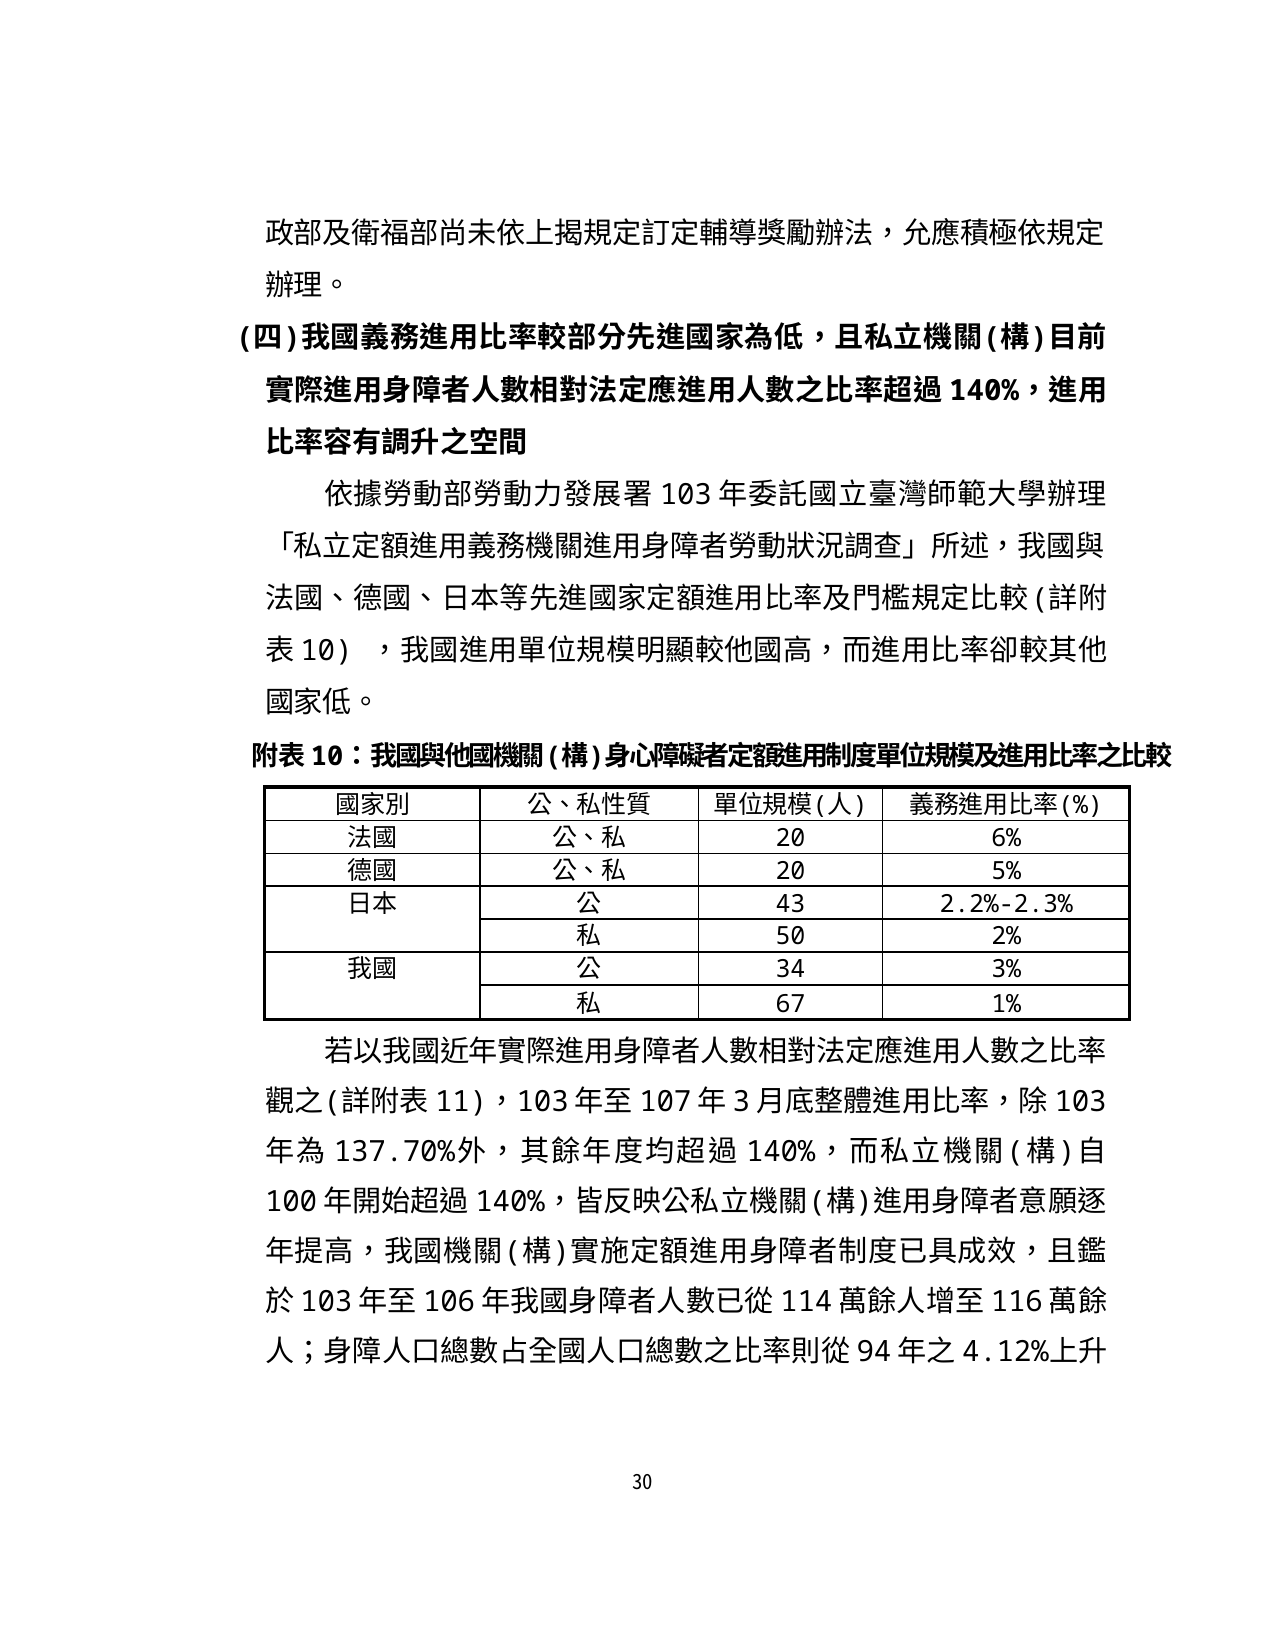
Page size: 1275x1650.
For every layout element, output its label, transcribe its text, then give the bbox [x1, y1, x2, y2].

table_cell 私 [481, 986, 698, 1018]
table_cell 43 [699, 887, 882, 918]
table_cell 公 [481, 953, 698, 984]
table_cell 法國 [266, 821, 479, 853]
text 依據勞動部勞動力發展署103年委託國立臺灣師範大學辦理「私立定額進用義務機關進用身障者勞動狀況調查」所述，我國與法國、德國、日本等先進國家定額進用比率及門檻規定比較(詳附表10) ，我國進用單位規模明顯較他國高，而進用比率卻較其他國家低。 [265, 462, 1107, 723]
table_cell 6% [883, 821, 1128, 853]
table_cell 2.2%-2.3% [883, 887, 1128, 918]
table_cell 5% [883, 854, 1128, 885]
table_header 國家別 [266, 789, 479, 820]
table_cell 3% [883, 953, 1128, 984]
table_cell 德國 [266, 854, 479, 885]
table_header 公、私性質 [481, 789, 698, 820]
text (四)我國義務進用比率較部分先進國家為低，且私立機關(構)目前實際進用身障者人數相對法定應進用人數之比率超過140%，進用比率容有調升之空間 [236, 306, 1107, 462]
table_cell 1% [883, 986, 1128, 1018]
table_cell 2% [883, 920, 1128, 951]
table_cell 公、私 [481, 821, 698, 853]
table_cell 20 [699, 854, 882, 885]
table_cell 私 [481, 920, 698, 951]
table_header 義務進用比率(%) [883, 789, 1128, 820]
text 政部及衛福部尚未依上揭規定訂定輔導獎勵辦法，允應積極依規定辦理。 [265, 202, 1107, 306]
table_cell 公 [481, 887, 698, 918]
table_cell 20 [699, 821, 882, 853]
table_header 單位規模(人) [699, 789, 882, 820]
table_cell 34 [699, 953, 882, 984]
table_cell 我國 [266, 953, 479, 1018]
text 若以我國近年實際進用身障者人數相對法定應進用人數之比率觀之(詳附表11)，103年至107年3月底整體進用比率，除103年為137.70%外，其餘年度均超過140%，而私立機關(構)自100年開始超過140%，皆反映公私立機關(構)進用身障者意願逐年提高，我國機關(構)實施定額進用身障者制度已具成效，且鑑於103年至106年我國身障者人數已從114萬餘人增至116萬餘人；身障人口總數占全國人口總數之比率則從94年之4.12%上升 [265, 1021, 1107, 1371]
table_cell 日本 [266, 887, 479, 951]
text 附表10：我國與他國機關(構)身心障礙者定額進用制度單位規模及進用比率之比較 [251, 735, 1181, 773]
table_cell 67 [699, 986, 882, 1018]
table_cell 公、私 [481, 854, 698, 885]
table_cell 50 [699, 920, 882, 951]
